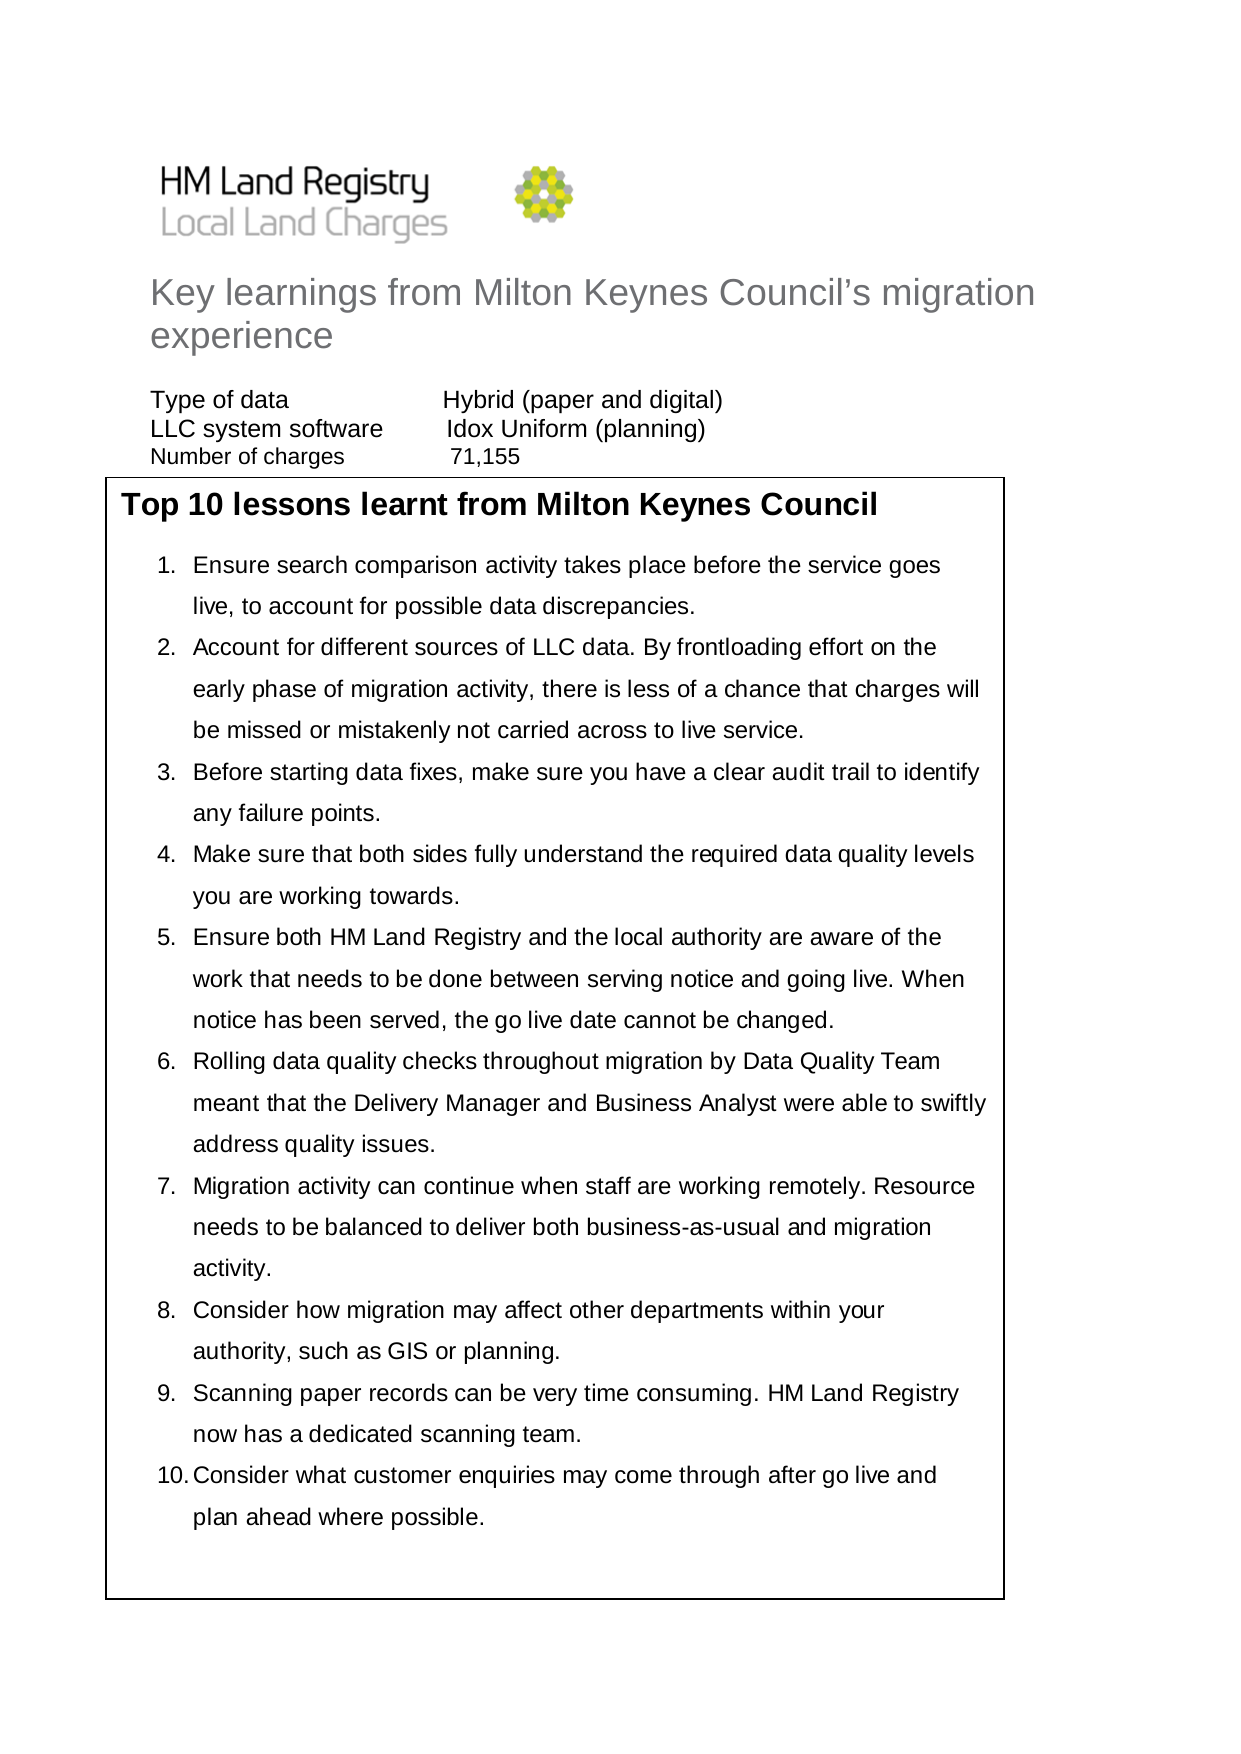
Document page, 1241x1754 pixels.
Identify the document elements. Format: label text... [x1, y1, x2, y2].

text LLC system software Idox Uniform (planning) [150, 414, 1090, 443]
text Type of data Hybrid (paper and digital) [150, 386, 1090, 414]
text Number of charges 71,155 [150, 443, 1090, 469]
text Key learnings from Milton Keynes Council’s migration experience [150, 271, 1090, 357]
